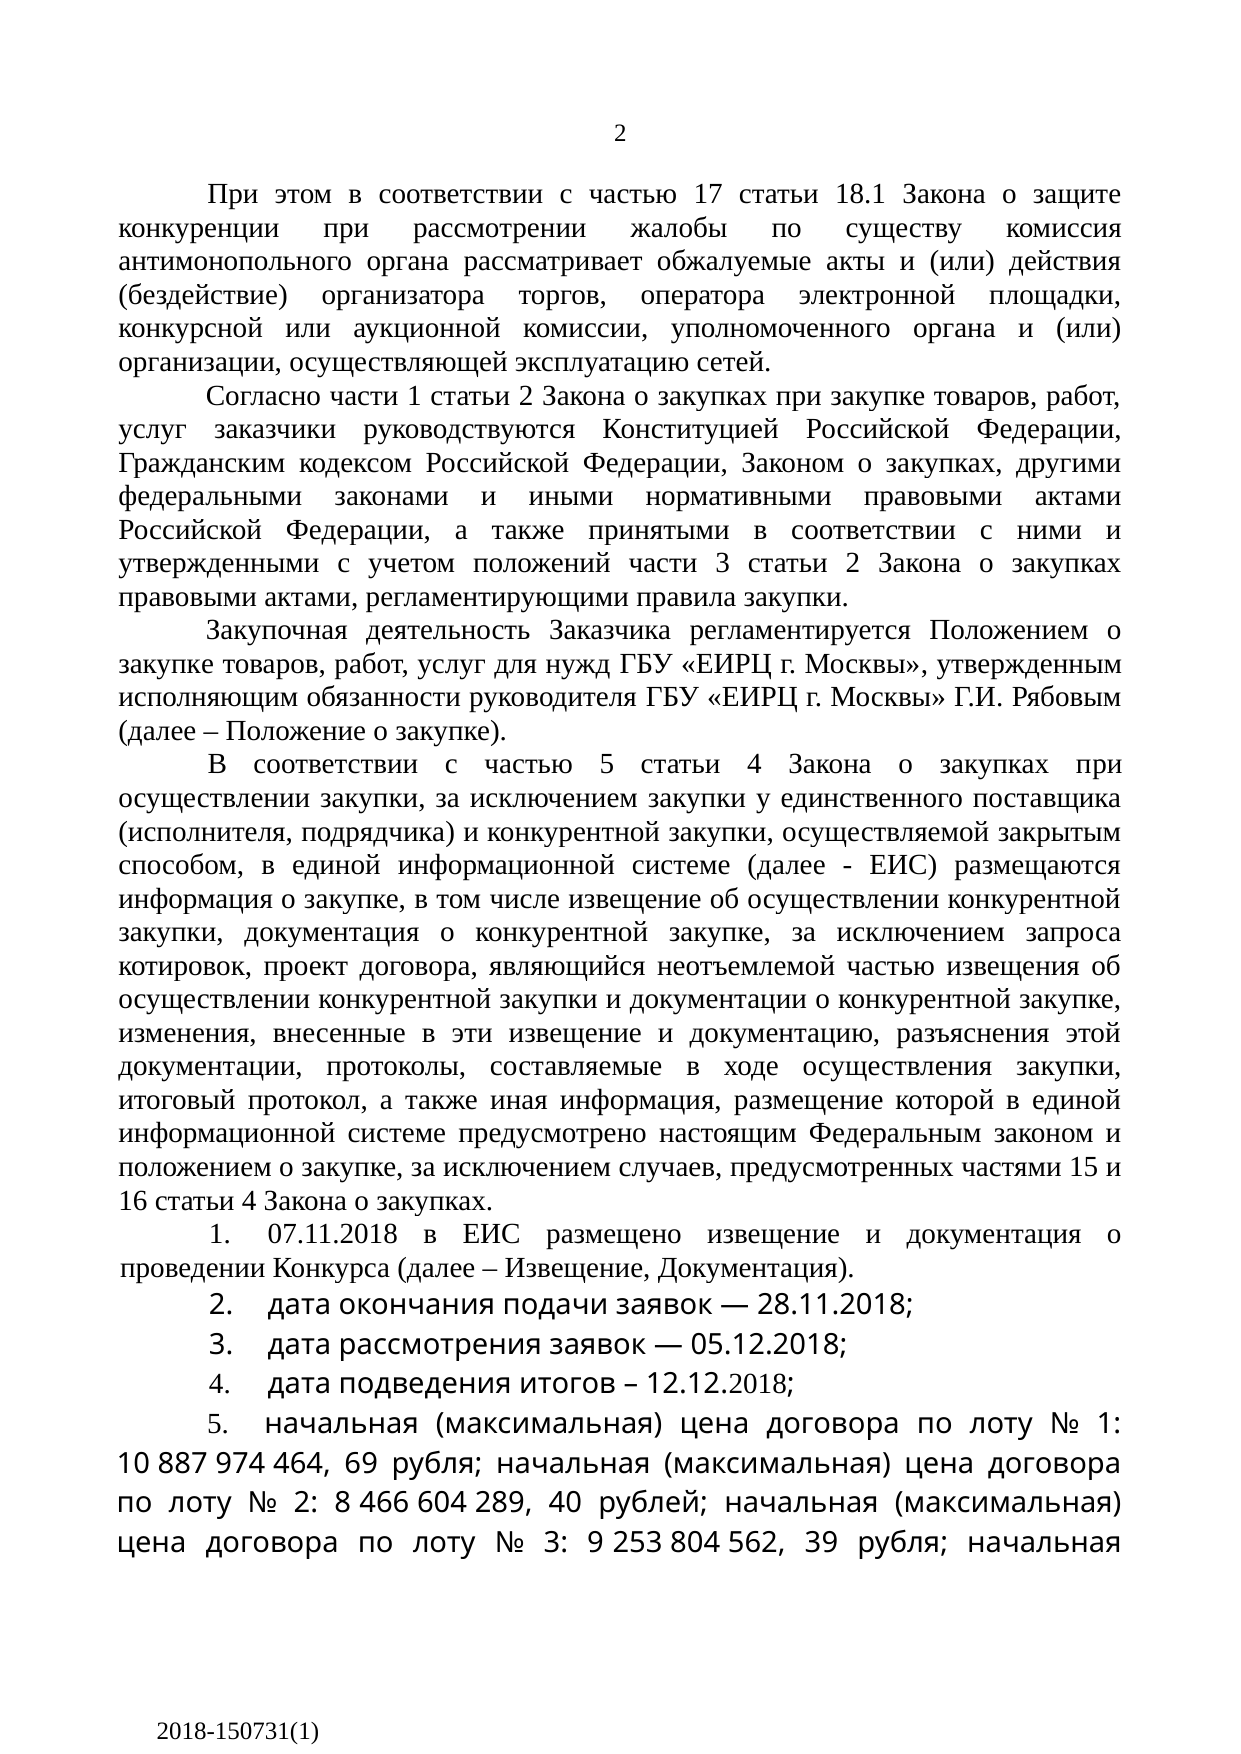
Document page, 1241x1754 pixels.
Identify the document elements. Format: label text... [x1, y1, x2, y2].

list дата рассмотрения заявок — 05.12.2018; [120, 1323, 1122, 1363]
list дата подведения итогов – 12.12.2018; [120, 1363, 1122, 1402]
text При этом в соответствии с частью 17 статьи 18.1 Закона о защите конкуренции при рассмотрении жалобы по существу комиссия антимонопольного органа рассматривает обжалуемые акты и (или) действия (бездействие) организатора торгов, оператора электронной площадки, конкурсной или аукционной комиссии, уполномоченного органа и (или) организации, осуществляющей эксплуатацию сетей. [118, 176, 1122, 378]
list начальная (максимальная) цена договора по лоту № 1: 10 887 974 464, 69 рубля; начальная (максимальная) цена договора по лоту № 2: 8 466 604 289, 40 рублей; начальная (максимальная) цена договора по лоту № 3: 9 253 804 562, 39 рубля; начальная [116, 1402, 1122, 1561]
text В соответствии с частью 5 статьи 4 Закона о закупках при осуществлении закупки, за исключением закупки у единственного поставщика (исполнителя, подрядчика) и конкурентной закупки, осуществляемой закрытым способом, в единой информационной системе (далее - ЕИС) размещаются информация о закупке, в том числе извещение об осуществлении конкурентной закупки, документация о конкурентной закупке, за исключением запроса котировок, проект договора, являющийся неотъемлемой частью извещения об осуществлении конкурентной закупки и документации о конкурентной закупке, изменения, внесенные в эти извещение и документацию, разъяснения этой документации, протоколы, составляемые в ходе осуществления закупки, итоговый протокол, а также иная информация, размещение которой в единой информационной системе предусмотрено настоящим Федеральным законом и положением о закупке, за исключением случаев, предусмотренных частями 15 и 16 статьи 4 Закона о закупках. [118, 747, 1122, 1216]
text Согласно части 1 статьи 2 Закона о закупках при закупке товаров, работ, услуг заказчики руководствуются Конституцией Российской Федерации, Гражданским кодексом Российской Федерации, Законом о закупках, другими федеральными законами и иными нормативными правовыми актами Российской Федерации, а также принятыми в соответствии с ними и утвержденными с учетом положений части 3 статьи 2 Закона о закупках правовыми актами, регламентирующими правила закупки. [118, 378, 1122, 612]
list 07.11.2018 в ЕИС размещено извещение и документация о проведении Конкурса (далее – Извещение, Документация). [120, 1216, 1122, 1283]
list дата окончания подачи заявок — 28.11.2018; [120, 1283, 1122, 1323]
text Закупочная деятельность Заказчика регламентируется Положением о закупке товаров, работ, услуг для нужд ГБУ «ЕИРЦ г. Москвы», утвержденным исполняющим обязанности руководителя ГБУ «ЕИРЦ г. Москвы» Г.И. Рябовым (далее – Положение о закупке). [118, 612, 1122, 747]
